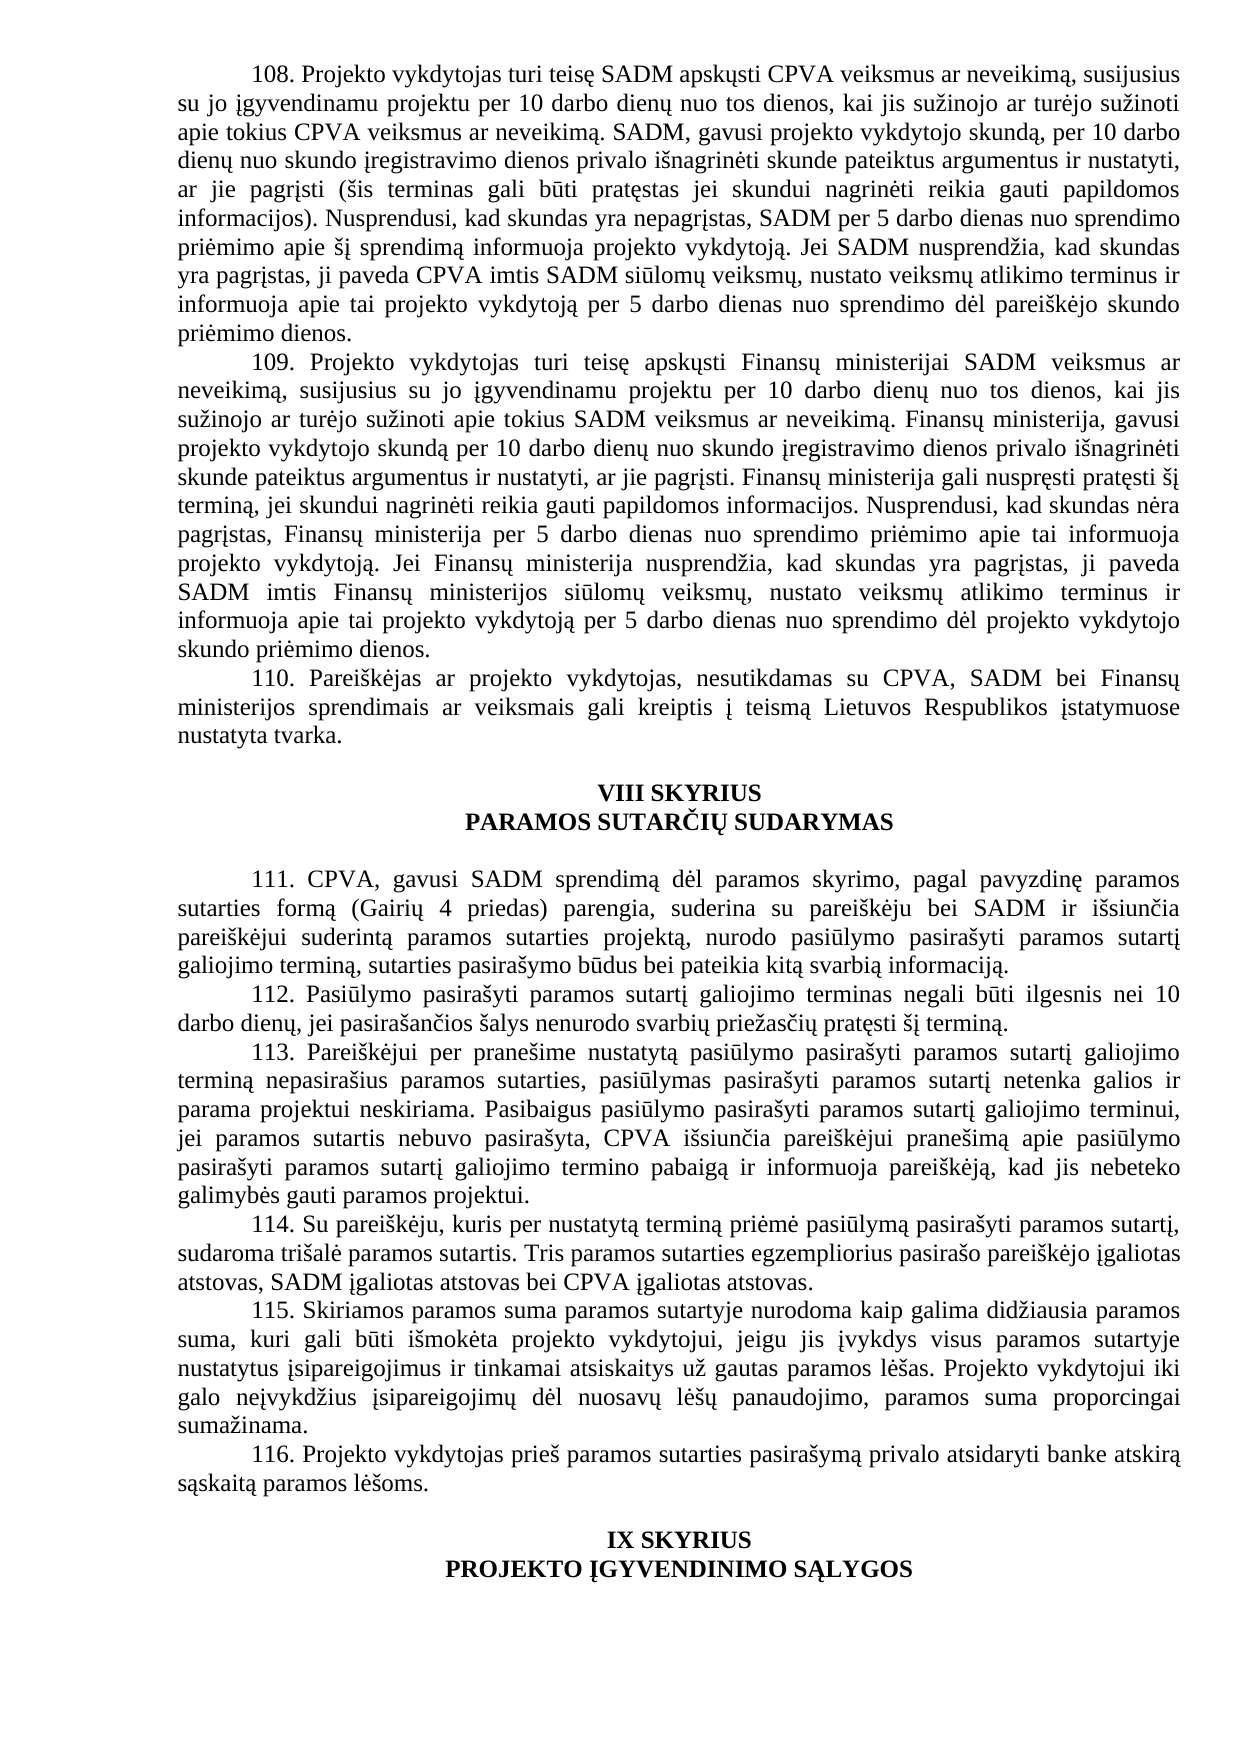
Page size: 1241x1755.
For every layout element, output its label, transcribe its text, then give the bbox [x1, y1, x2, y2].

text 115. Skiriamos paramos suma paramos sutartyje nurodoma kaip galima didžiausia paramos suma, kuri gali būti išmokėta projekto vykdytojui, jeigu jis įvykdys visus paramos sutartyje nustatytus įsipareigojimus ir tinkamai atsiskaitys už gautas paramos lėšas. Projekto vykdytojui iki galo neįvykdžius įsipareigojimų dėl nuosavų lėšų panaudojimo, paramos suma proporcingai sumažinama. [177, 1295, 1181, 1439]
text VIII SKYRIUS [177, 778, 1181, 807]
text 108. Projekto vykdytojas turi teisę SADM apskųsti CPVA veiksmus ar neveikimą, susijusius su jo įgyvendinamu projektu per 10 darbo dienų nuo tos dienos, kai jis sužinojo ar turėjo sužinoti apie tokius CPVA veiksmus ar neveikimą. SADM, gavusi projekto vykdytojo skundą, per 10 darbo dienų nuo skundo įregistravimo dienos privalo išnagrinėti skunde pateiktus argumentus ir nustatyti, ar jie pagrįsti (šis terminas gali būti pratęstas jei skundui nagrinėti reikia gauti papildomos informacijos). Nusprendusi, kad skundas yra nepagrįstas, SADM per 5 darbo dienas nuo sprendimo priėmimo apie šį sprendimą informuoja projekto vykdytoją. Jei SADM nusprendžia, kad skundas yra pagrįstas, ji paveda CPVA imtis SADM siūlomų veiksmų, nustato veiksmų atlikimo terminus ir informuoja apie tai projekto vykdytoją per 5 darbo dienas nuo sprendimo dėl pareiškėjo skundo priėmimo dienos. [177, 59, 1181, 347]
text 113. Pareiškėjui per pranešime nustatytą pasiūlymo pasirašyti paramos sutartį galiojimo terminą nepasirašius paramos sutarties, pasiūlymas pasirašyti paramos sutartį netenka galios ir parama projektui neskiriama. Pasibaigus pasiūlymo pasirašyti paramos sutartį galiojimo terminui, jei paramos sutartis nebuvo pasirašyta, CPVA išsiunčia pareiškėjui pranešimą apie pasiūlymo pasirašyti paramos sutartį galiojimo termino pabaigą ir informuoja pareiškėją, kad jis nebeteko galimybės gauti paramos projektui. [177, 1037, 1181, 1209]
text IX SKYRIUS [177, 1525, 1181, 1554]
text PROJEKTO ĮGYVENDINIMO SĄLYGOS [177, 1554, 1181, 1583]
text 116. Projekto vykdytojas prieš paramos sutarties pasirašymą privalo atsidaryti banke atskirą sąskaitą paramos lėšoms. [177, 1439, 1181, 1497]
text 114. Su pareiškėju, kuris per nustatytą terminą priėmė pasiūlymą pasirašyti paramos sutartį, sudaroma trišalė paramos sutartis. Tris paramos sutarties egzempliorius pasirašo pareiškėjo įgaliotas atstovas, SADM įgaliotas atstovas bei CPVA įgaliotas atstovas. [177, 1209, 1181, 1295]
text 112. Pasiūlymo pasirašyti paramos sutartį galiojimo terminas negali būti ilgesnis nei 10 darbo dienų, jei pasirašančios šalys nenurodo svarbių priežasčių pratęsti šį terminą. [177, 979, 1181, 1037]
text 110. Pareiškėjas ar projekto vykdytojas, nesutikdamas su CPVA, SADM bei Finansų ministerijos sprendimais ar veiksmais gali kreiptis į teismą Lietuvos Respublikos įstatymuose nustatyta tvarka. [177, 663, 1181, 749]
text 109. Projekto vykdytojas turi teisę apskųsti Finansų ministerijai SADM veiksmus ar neveikimą, susijusius su jo įgyvendinamu projektu per 10 darbo dienų nuo tos dienos, kai jis sužinojo ar turėjo sužinoti apie tokius SADM veiksmus ar neveikimą. Finansų ministerija, gavusi projekto vykdytojo skundą per 10 darbo dienų nuo skundo įregistravimo dienos privalo išnagrinėti skunde pateiktus argumentus ir nustatyti, ar jie pagrįsti. Finansų ministerija gali nuspręsti pratęsti šį terminą, jei skundui nagrinėti reikia gauti papildomos informacijos. Nusprendusi, kad skundas nėra pagrįstas, Finansų ministerija per 5 darbo dienas nuo sprendimo priėmimo apie tai informuoja projekto vykdytoją. Jei Finansų ministerija nusprendžia, kad skundas yra pagrįstas, ji paveda SADM imtis Finansų ministerijos siūlomų veiksmų, nustato veiksmų atlikimo terminus ir informuoja apie tai projekto vykdytoją per 5 darbo dienas nuo sprendimo dėl projekto vykdytojo skundo priėmimo dienos. [177, 347, 1181, 663]
text PARAMOS SUTARČIŲ SUDARYMAS [177, 807, 1181, 835]
text 111. CPVA, gavusi SADM sprendimą dėl paramos skyrimo, pagal pavyzdinę paramos sutarties formą (Gairių 4 priedas) parengia, suderina su pareiškėju bei SADM ir išsiunčia pareiškėjui suderintą paramos sutarties projektą, nurodo pasiūlymo pasirašyti paramos sutartį galiojimo terminą, sutarties pasirašymo būdus bei pateikia kitą svarbią informaciją. [177, 864, 1181, 979]
